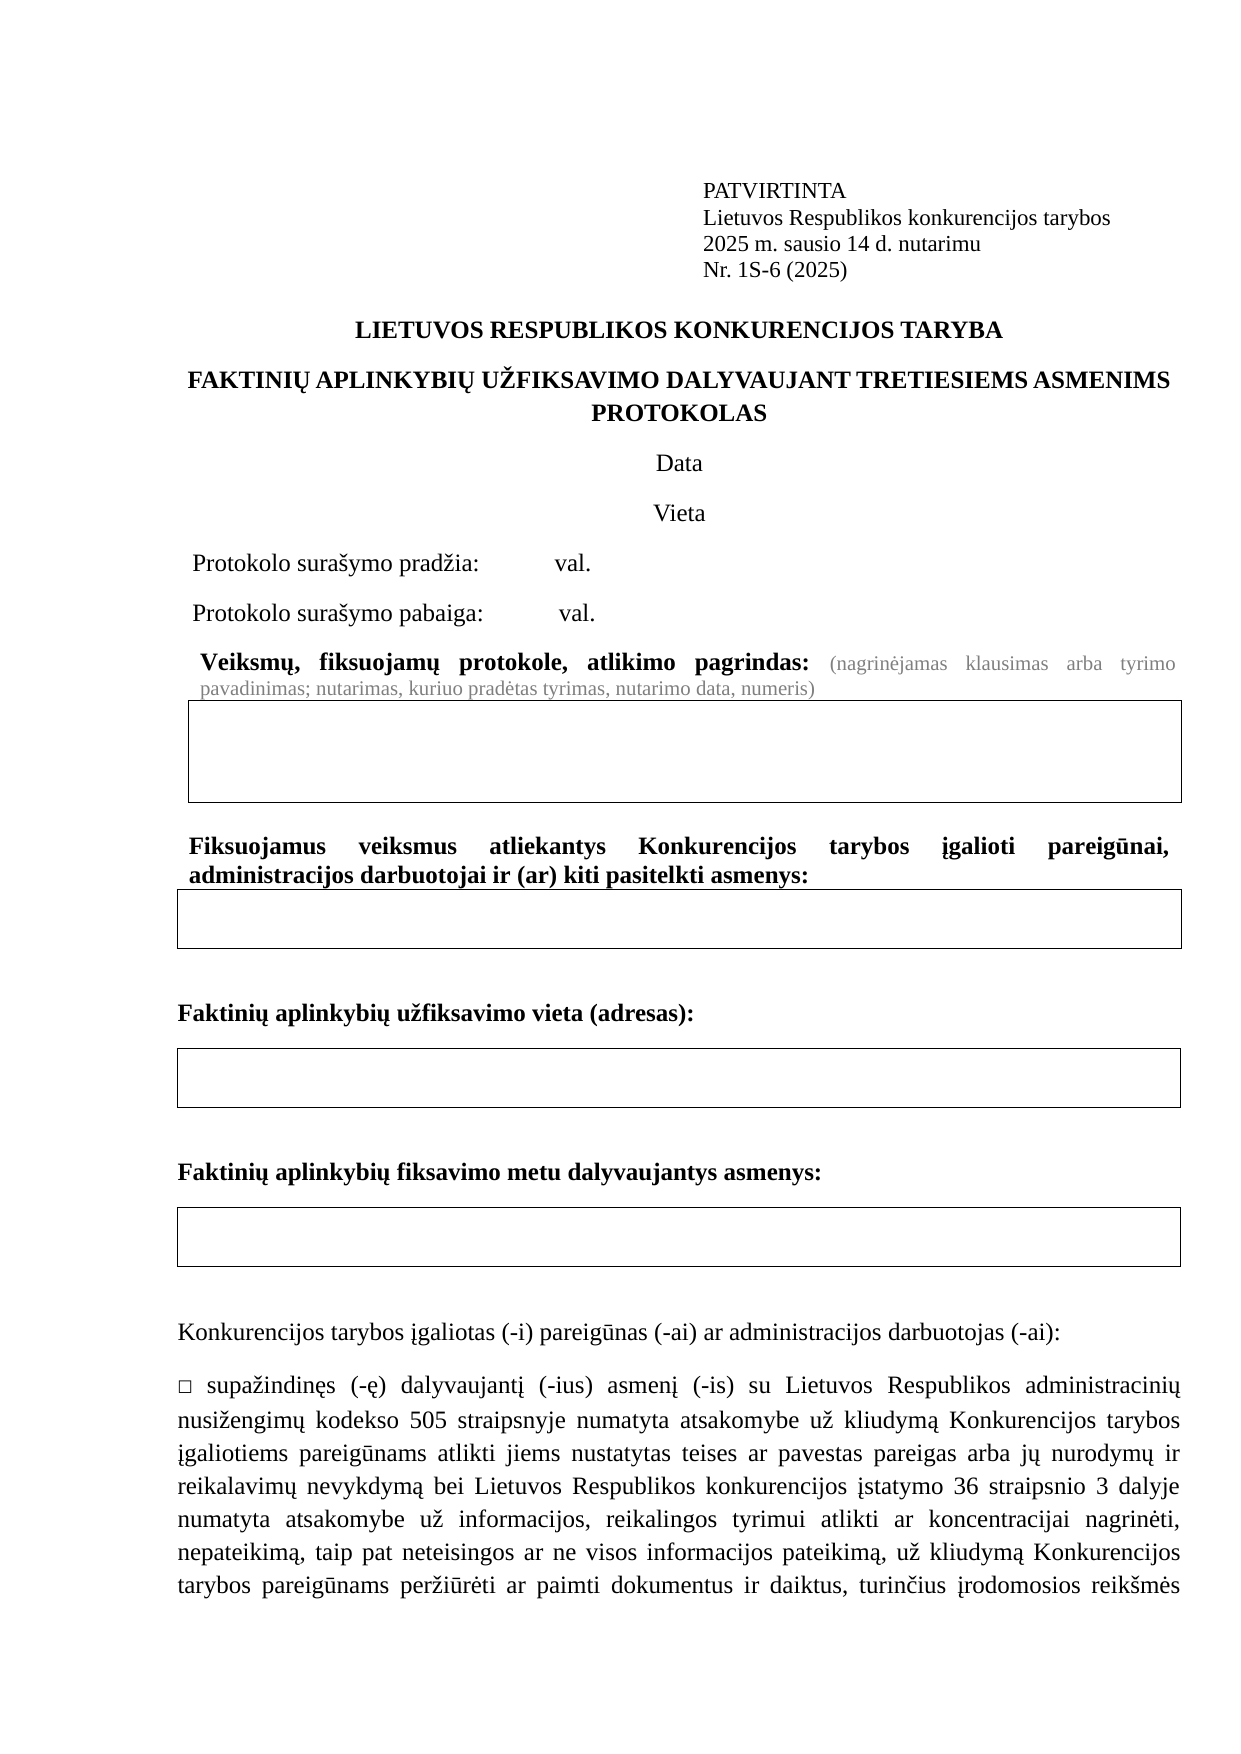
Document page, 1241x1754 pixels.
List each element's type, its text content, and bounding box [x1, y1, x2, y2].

table_header Veiksmų, fiksuojamų protokole, atlikimo pagrindas: (nagrinėjamas klausimas arba tyrimo pavadinimas; nutarimas, kuriuo pradėtas tyrimas, nutarimo data, numeris) [189, 648, 1181, 700]
table_header [178, 1208, 1180, 1266]
text Faktinių aplinkybių fiksavimo metu dalyvaujantys asmenys: [177, 1157, 1181, 1186]
table_header Fiksuojamus veiksmus atliekantys Konkurencijos tarybos įgalioti pareigūnai, administracijos darbuotojai ir (ar) kiti pasitelkti asmenys: [177, 648, 1181, 889]
text Konkurencijos tarybos įgaliotas (-i) pareigūnas (-ai) ar administracijos darbuotojas (-ai): [177, 1317, 1181, 1345]
text ☐ supažindinęs (-ę) dalyvaujantį (-ius) asmenį (-is) su Lietuvos Respublikos administracinių nusižengimų kodekso 505 straipsnyje numatyta atsakomybe už kliudymą Konkurencijos tarybos įgaliotiems pareigūnams atlikti jiems nustatytas teises ar pavestas pareigas arba jų nurodymų ir reikalavimų nevykdymą bei Lietuvos Respublikos konkurencijos įstatymo 36 straipsnio 3 dalyje numatyta atsakomybe už informacijos, reikalingos tyrimui atlikti ar koncentracijai nagrinėti, nepateikimą, taip pat neteisingos ar ne visos informacijos pateikimą, už kliudymą Konkurencijos tarybos pareigūnams peržiūrėti ar paimti dokumentus ir daiktus, turinčius įrodomosios reikšmės [177, 1366, 1181, 1599]
table_cell [178, 890, 1181, 947]
text Protokolo surašymo pabaiga: val. [177, 598, 1181, 626]
text Vieta [177, 498, 1181, 527]
text FAKTINIŲ APLINKYBIŲ UŽFIKSAVIMO DALYVAUJANT TRETIESIEMS ASMENIMS PROTOKOLAS [177, 365, 1181, 427]
text PATVIRTINTA [177, 177, 1181, 203]
text Nr. 1S-6 (2025) [177, 256, 1181, 283]
table_header [178, 1049, 1180, 1107]
text 2025 m. sausio 14 d. nutarimu [177, 230, 1181, 256]
text Data [177, 448, 1181, 477]
text Protokolo surašymo pradžia: val. [177, 548, 1181, 577]
text LIETUVOS RESPUBLIKOS KONKURENCIJOS TARYBA [177, 316, 1181, 344]
text Faktinių aplinkybių užfiksavimo vieta (adresas): [177, 998, 1181, 1027]
table_cell [189, 701, 1181, 802]
text Lietuvos Respublikos konkurencijos tarybos [177, 203, 1181, 230]
